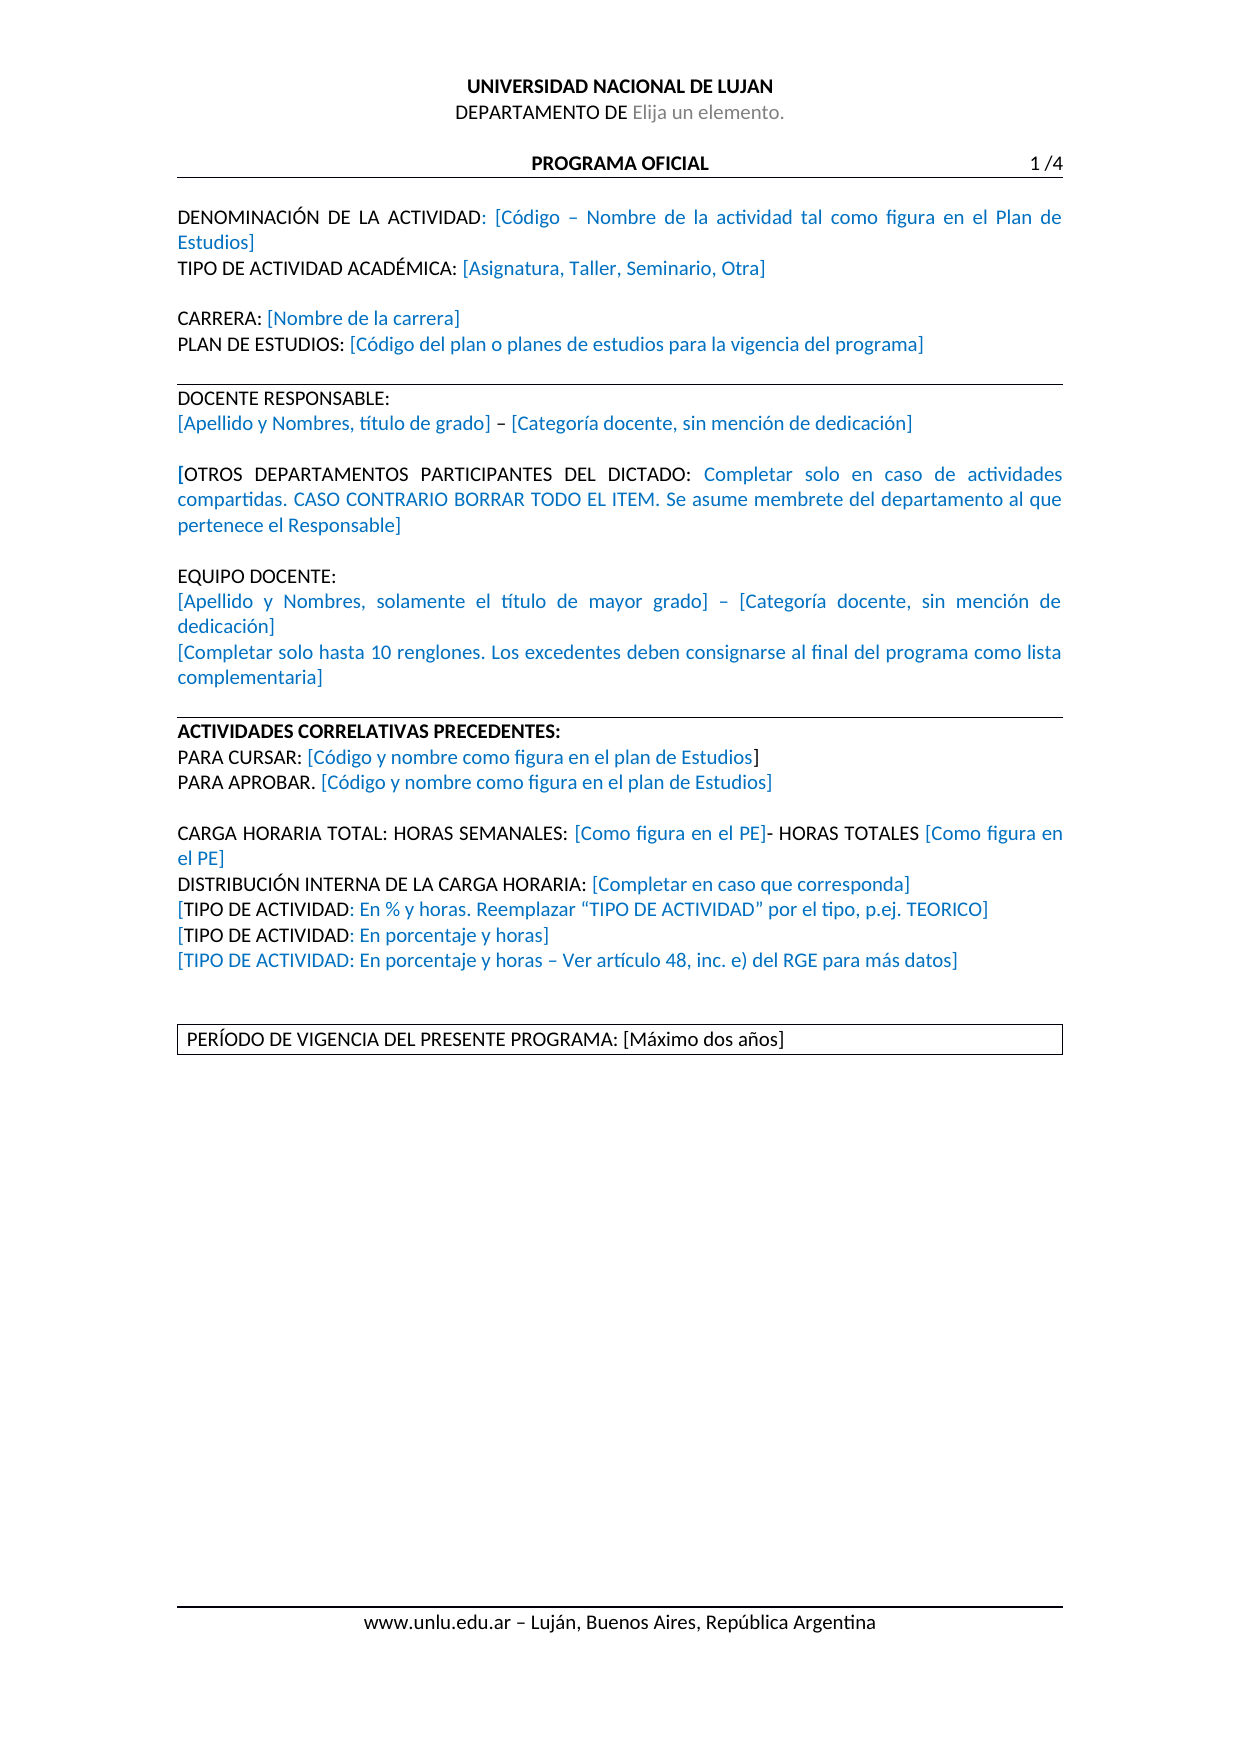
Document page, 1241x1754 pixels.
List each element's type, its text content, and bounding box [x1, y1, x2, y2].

text CARGA HORARIA TOTAL: HORAS SEMANALES: [Como figura en el PE]- HORAS TOTALES [Como figura en el PE] [177, 820, 1063, 871]
text PERÍODO DE VIGENCIA DEL PRESENTE PROGRAMA: [Máximo dos años] [178, 1025, 1062, 1054]
text TIPO DE ACTIVIDAD ACADÉMICA: [Asignatura, Taller, Seminario, Otra] [177, 255, 1063, 280]
text [TIPO DE ACTIVIDAD: En porcentaje y horas – Ver artículo 48, inc. e) del RGE para más datos] [177, 947, 1063, 973]
text PLAN DE ESTUDIOS: [Código del plan o planes de estudios para la vigencia del programa] [177, 331, 1063, 356]
text DOCENTE RESPONSABLE: [177, 385, 1063, 410]
text PARA CURSAR: [Código y nombre como figura en el plan de Estudios] [177, 744, 1063, 769]
text EQUIPO DOCENTE: [177, 563, 1063, 588]
text DISTRIBUCIÓN INTERNA DE LA CARGA HORARIA: [Completar en caso que corresponda] [177, 871, 1063, 896]
text DENOMINACIÓN DE LA ACTIVIDAD: [Código – Nombre de la actividad tal como figura en el Plan de Estudios] [177, 204, 1063, 255]
text [Apellido y Nombres, solamente el título de mayor grado] – [Categoría docente, sin mención de dedicación] [177, 588, 1063, 639]
text ACTIVIDADES CORRELATIVAS PRECEDENTES: [177, 718, 1063, 744]
text [OTROS DEPARTAMENTOS PARTICIPANTES DEL DICTADO: Completar solo en caso de actividades compartidas. CASO CONTRARIO BORRAR TODO EL ITEM. Se asume membrete del departamento al que pertenece el Responsable] [177, 461, 1063, 537]
text PARA APROBAR. [Código y nombre como figura en el plan de Estudios] [177, 769, 1063, 795]
text [TIPO DE ACTIVIDAD: En % y horas. Reemplazar “TIPO DE ACTIVIDAD” por el tipo, p.ej. TEORICO] [177, 896, 1063, 922]
text CARRERA: [Nombre de la carrera] [177, 306, 1063, 331]
text [Apellido y Nombres, título de grado] – [Categoría docente, sin mención de dedicación] [177, 410, 1063, 436]
text [Completar solo hasta 10 renglones. Los excedentes deben consignarse al final del programa como lista complementaria] [177, 639, 1063, 690]
text [TIPO DE ACTIVIDAD: En porcentaje y horas] [177, 922, 1063, 947]
